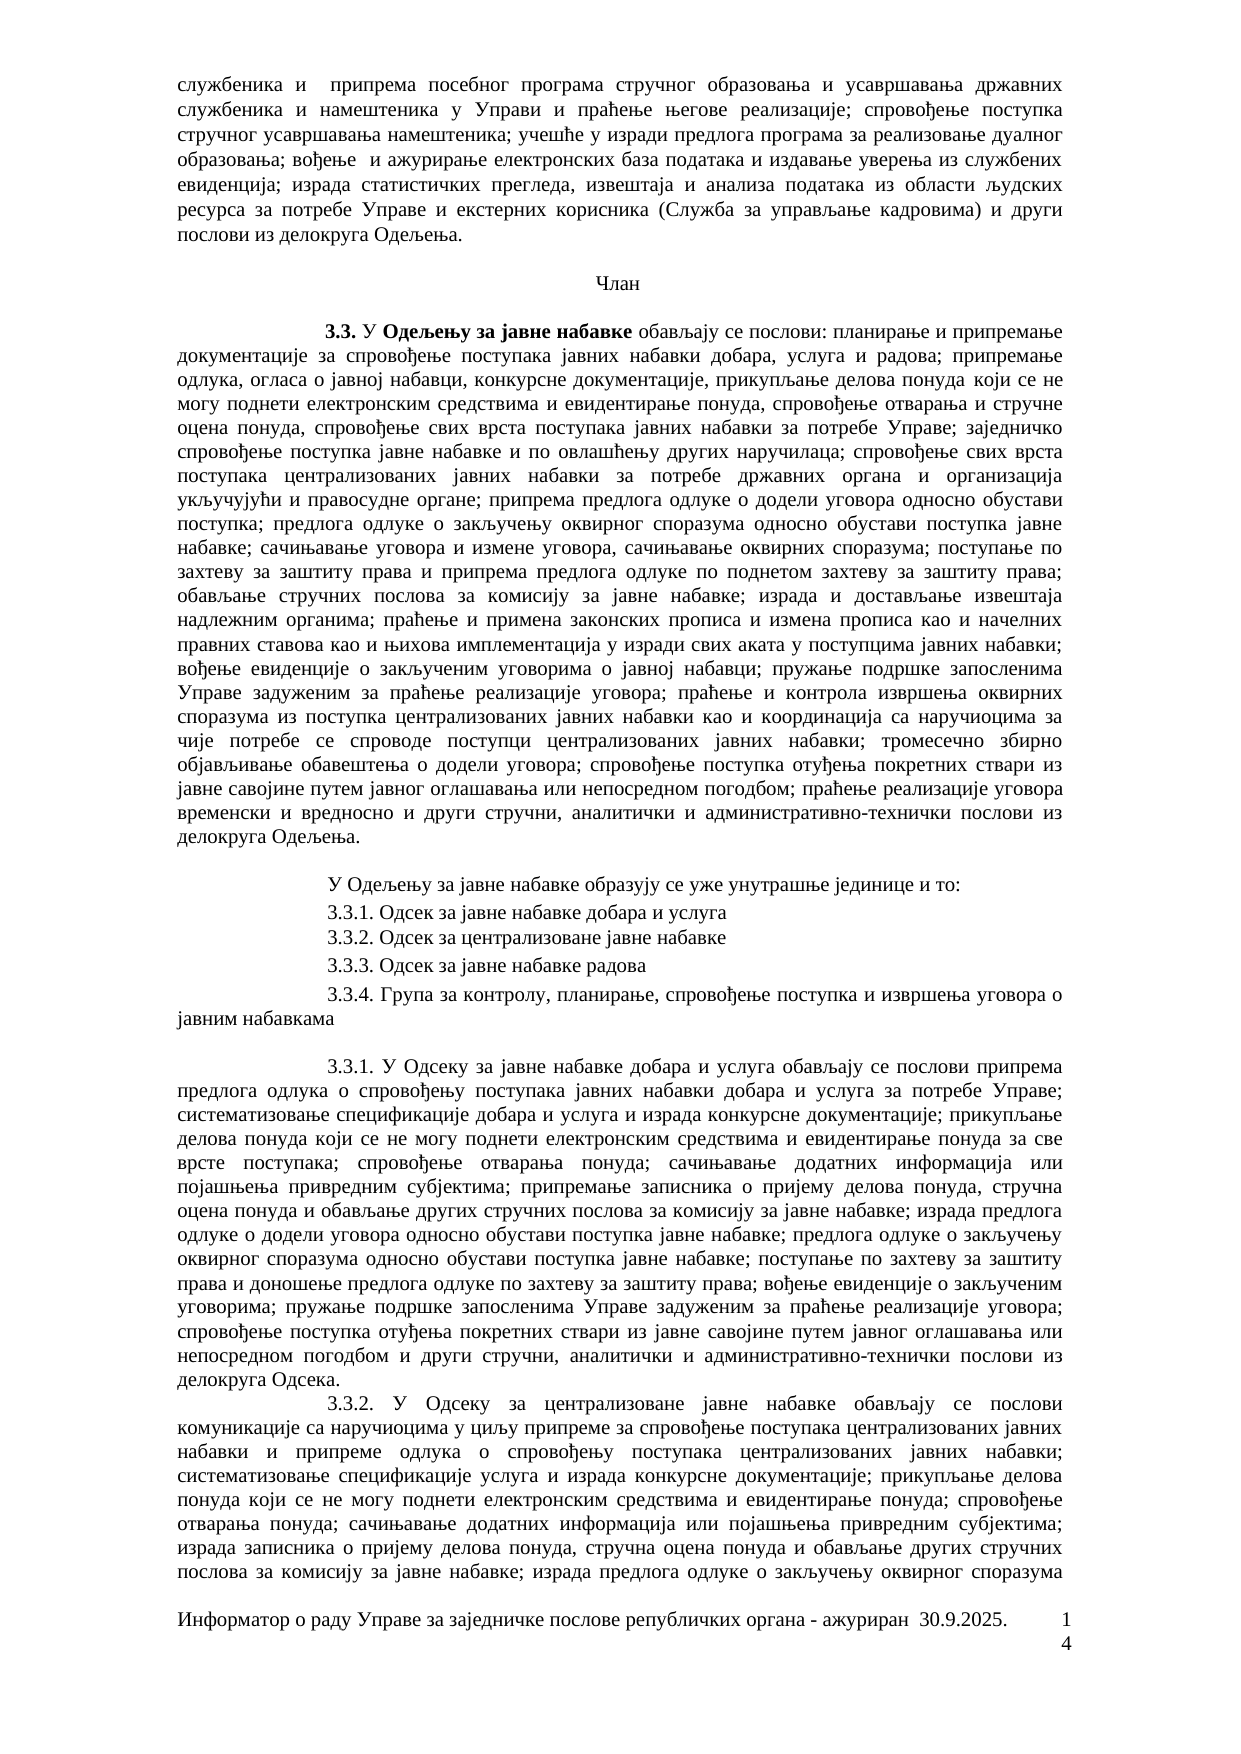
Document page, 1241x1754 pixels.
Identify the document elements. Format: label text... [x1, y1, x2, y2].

text 3.3. У Одељењу за јавне набавке обављају се послови: планирање и припремање документације за спровођење поступaка јавних набавки добара, услуга и радова; припремање одлука, огласа о јавној набавци, конкурсне документације, прикупљање делова понуда који се не могу поднети електронским средствима и евидентирање понуда, спровођење отварања и стручне оцена понуда, спровођење свих врста поступака јавних набавки за потребе Управе; заједничко спровођење поступка јавне набавке и по овлашћењу других наручилаца; спровођење свих врста поступака централизованих јавних набавки за потребе државних органа и организација укључујући и правосудне органе; припрема предлога одлуке о додели уговора односно обустави поступка; предлога одлуке о закључењу оквирног споразума односно обустави поступка јавне набавке; сачињавање уговора и измене уговора, сачињавање оквирних споразума; поступање по захтеву за заштиту права и припрема предлога одлуке по поднетом захтеву за заштиту права; обављање стручних послова за комисију за јавне набавке; израда и достављање извештаја надлежним органима; праћење и примена законских прописа и измена прописа као и начелних правних ставова као и њихова имплементација у изради свих аката у поступцима јавних набавки; вођење евиденције о закљученим уговорима о јавној набавци; пружање подршке запосленима Управе задуженим за праћење реализације уговора; праћење и контрола извршења оквирних споразума из поступка централизованих јавних набавки као и координација са наручиоцима за чије потребе се спроводе поступци централизованих јавних набавки; тромесечно збирно објављивање обавештења о додели уговора; спровођење поступка отуђења покретних ствари из јавне савојине путем јавног оглашавања или непосредном погодбом; праћење реализације уговора временски и вредносно и други стручни, аналитички и административно-технички послови из делокруга Одељења. [177, 319, 1063, 848]
text 3.3.4. Група за контролу, планирање, спровођење поступка и извршења уговора о јавним набавкама [177, 982, 1063, 1030]
text службеника и припрема посебног програма стручног образовања и усавршавања државних службеника и намештеника у Управи и праћење његове реализације; спровођење поступка стручног усавршавања намештеника; учешће у изради предлога програма за реализовање дуалног образовања; вођење и ажурирање електронских база података и издавање уверења из службених евиденција; израда статистичких прегледа, извештаја и анализа података из области људских ресурса за потребе Управе и екстерних корисника (Служба за управљање кадровима) и други послови из делокруга Одељења. [177, 71, 1063, 246]
text 3.3.1. Одсек за јавне набавке добара и услуга [177, 900, 1063, 924]
text 3.3.2. У Одсеку за централизоване јавне набавке обављају се послови комуникације са наручиоцима у циљу припреме за спровођење поступака централизованих јавних набавки и припреме одлука о спровођењу поступака централизованих јавних набавки; систематизовање спецификације услуга и израда конкурсне документације; прикупљање делова понуда који се не могу поднети електронским средствима и евидентирање понуда; спровођење отварања понуда; сачињавање додатних информација или појашњења привредним субјектима; израда записника о пријему делова понуда, стручна оцена понуда и обављање других стручних послова за комисију за јавне набавке; израда предлога одлуке о закључењу оквирног споразума [177, 1391, 1063, 1583]
text 3.3.1. У Одсеку за јавне набавке добара и услуга обављају се послови припрема предлога одлука о спровођењу поступака јавних набавки добара и услуга за потребе Управе; систематизовање спецификације добара и услуга и израда конкурсне документације; прикупљање делова понуда који се не могу поднети електронским средствима и евидентирање понуда за све врсте поступака; спровођење отварања понуда; сачињавање додатних информација или појашњења привредним субјектима; припремање записника о пријему делова понуда, стручна оцена понуда и обављање других стручних послова за комисију за јавне набавке; израда предлога одлуке о додели уговора односно обустави поступка јавне набавке; предлога одлуке о закључењу оквирног споразума односно обустави поступка јавне набавке; поступање по захтеву за заштиту права и доношење предлога одлуке по захтеву за заштиту права; вођење евиденције о закљученим уговорима; пружање подршке запосленима Управе задуженим за праћење реализације уговора; спровођење поступка отуђења покретних ствари из јавне савојине путем јавног оглашавања или непосредном погодбом и други стручни, аналитички и административно-технички послови из делокруга Одсека. [177, 1054, 1063, 1391]
text 3.3.3. Одсек за јавне набавке радова [177, 953, 1063, 977]
text 3.3.2. Одсек за централизоване јавне набавке [177, 925, 1063, 949]
text У Одељењу за јавне набавке образују се уже унутрашње јединице и то: [177, 872, 1063, 896]
text Члан [177, 271, 1063, 294]
